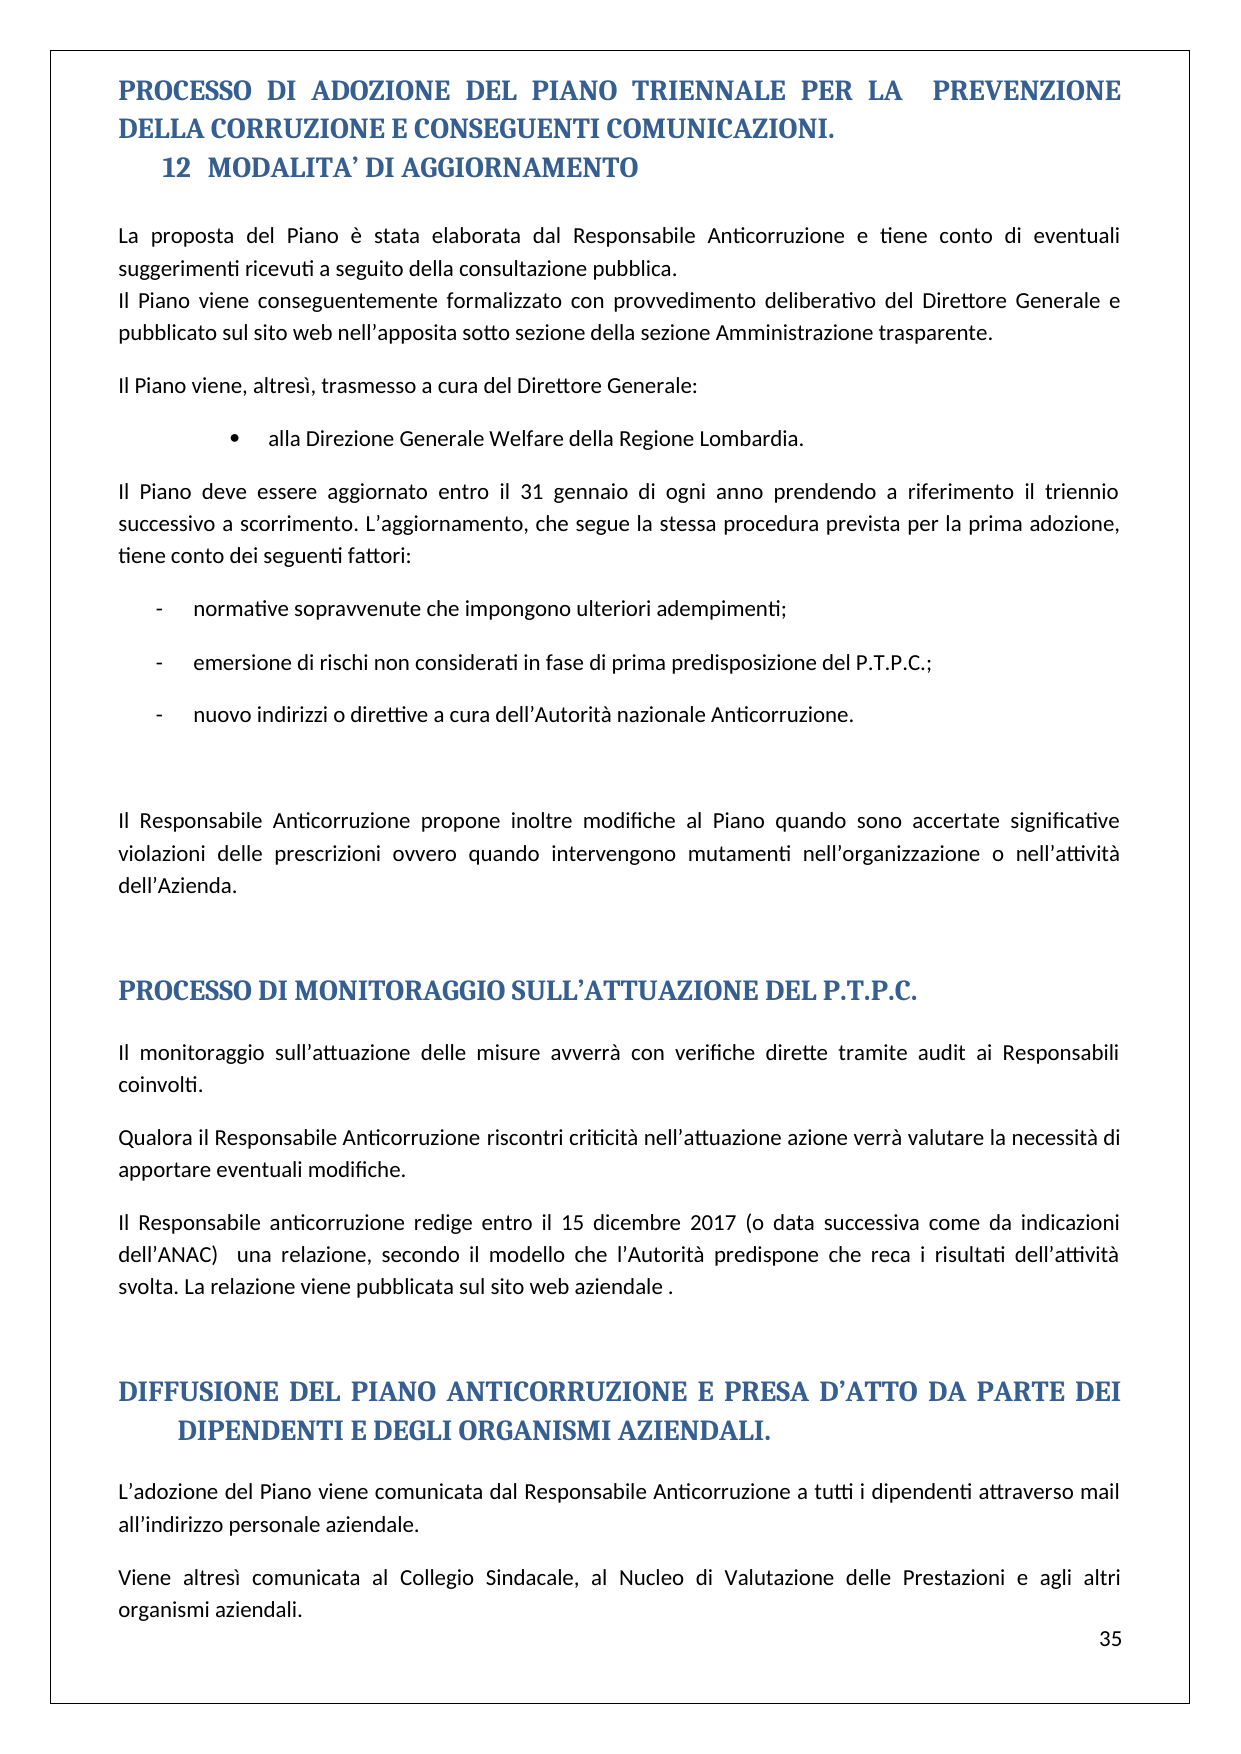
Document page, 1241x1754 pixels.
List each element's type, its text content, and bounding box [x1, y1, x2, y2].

text Viene altresì comunicata al Collegio Sindacale, al Nucleo di Valutazione delle Prestazioni e agli altri organismi aziendali. [118, 1563, 1122, 1623]
subtitle PROCESSO DI ADOZIONE DEL PIANO TRIENNALE PER LA PREVENZIONE DELLA CORRUZIONE E CONSEGUENTI COMUNICAZIONI. [118, 74, 1122, 146]
text L’adozione del Piano viene comunicata dal Responsabile Anticorruzione a tutti i dipendenti attraverso mail all’indirizzo personale aziendale. [118, 1477, 1122, 1538]
text Il Responsabile Anticorruzione propone inoltre modifiche al Piano quando sono accertate significative violazioni delle prescrizioni ovvero quando intervengono mutamenti nell’organizzazione o nell’attività dell’Azienda. [118, 807, 1122, 899]
subtitle PROCESSO DI MONITORAGGIO SULL’ATTUAZIONE DEL P.T.P.C. [118, 974, 1122, 1008]
text Il Piano deve essere aggiornato entro il 31 gennaio di ogni anno prendendo a riferimento il triennio successivo a scorrimento. L’aggiornamento, che segue la stessa procedura prevista per la prima adozione, tiene conto dei seguenti fattori: [118, 477, 1122, 569]
text Qualora il Responsabile Anticorruzione riscontri criticità nell’attuazione azione verrà valutare la necessità di apportare eventuali modifiche. [118, 1123, 1122, 1183]
text Il Responsabile anticorruzione redige entro il 15 dicembre 2017 (o data successiva come da indicazioni dell’ANAC) una relazione, secondo il modello che l’Autorità predispone che reca i risultati dell’attività svolta. La relazione viene pubblicata sul sito web aziendale . [118, 1208, 1122, 1300]
text Il Piano viene conseguentemente formalizzato con provvedimento deliberativo del Direttore Generale e pubblicato sul sito web nell’apposita sotto sezione della sezione Amministrazione trasparente. [118, 286, 1122, 346]
list alla Direzione Generale Welfare della Regione Lombardia. [231, 424, 1122, 452]
subtitle MODALITA’ DI AGGIORNAMENTO [162, 151, 1122, 184]
list nuovo indirizzi o direttive a cura dell’Autorità nazionale Anticorruzione. [156, 701, 1122, 729]
text La proposta del Piano è stata elaborata dal Responsabile Anticorruzione e tiene conto di eventuali suggerimenti ricevuti a seguito della consultazione pubblica. [118, 222, 1122, 282]
text Il monitoraggio sull’attuazione delle misure avverrà con verifiche dirette tramite audit ai Responsabili coinvolti. [118, 1038, 1122, 1098]
list emersione di rischi non considerati in fase di prima predisposizione del P.T.P.C.; [156, 648, 1122, 676]
list normative sopravvenute che impongono ulteriori adempimenti; [156, 594, 1122, 623]
subtitle DIFFUSIONE DEL PIANO ANTICORRUZIONE E PRESA D’ATTO DA PARTE DEI DIPENDENTI E DEGLI ORGANISMI AZIENDALI. [118, 1375, 1122, 1447]
text Il Piano viene, altresì, trasmesso a cura del Direttore Generale: [118, 371, 1122, 399]
